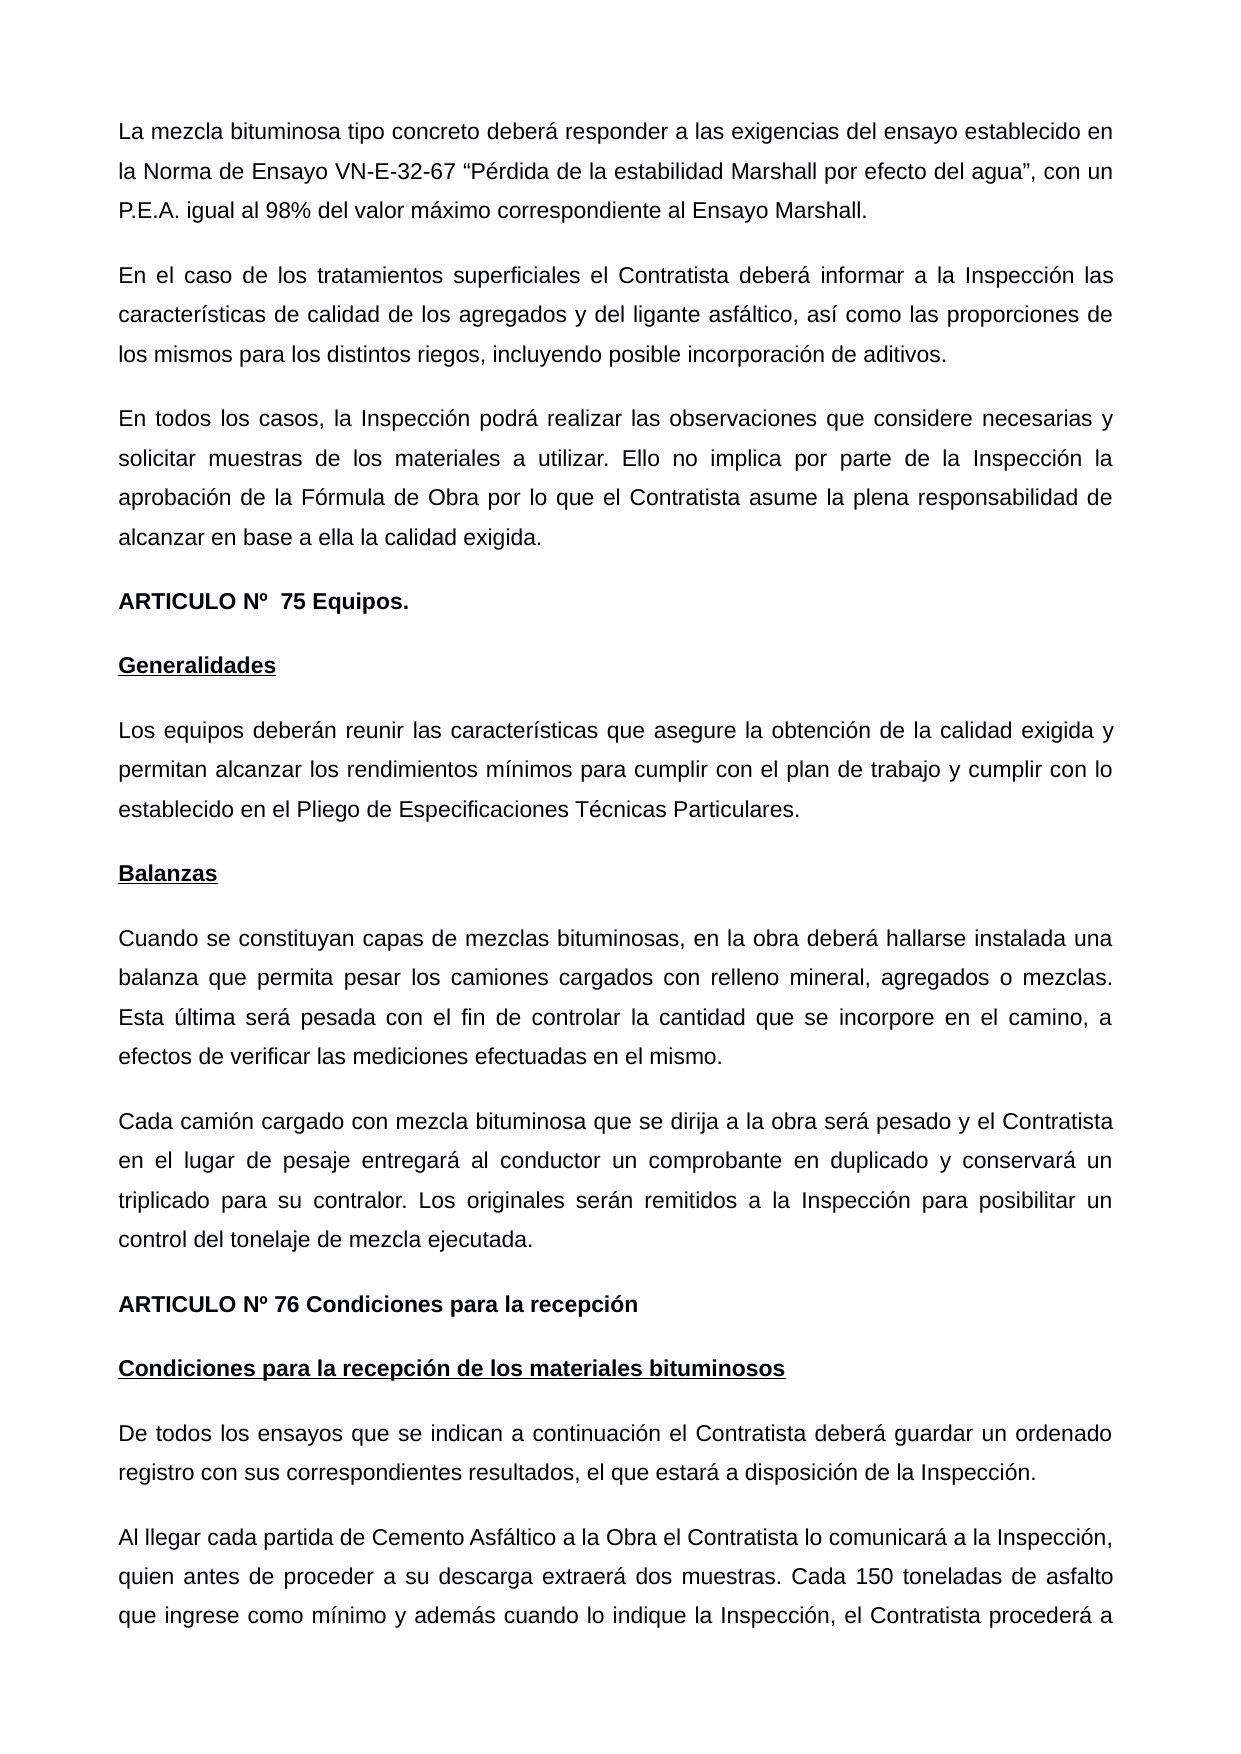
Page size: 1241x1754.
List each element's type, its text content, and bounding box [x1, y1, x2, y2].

text Los equipos deberán reunir las características que asegure la obtención de la calidad exigida y permitan alcanzar los rendimientos mínimos para cumplir con el plan de trabajo y cumplir con lo establecido en el Pliego de Especificaciones Técnicas Particulares. [118, 717, 1114, 822]
text Condiciones para la recepción de los materiales bituminosos [118, 1355, 1122, 1381]
text ARTICULO Nº 76 Condiciones para la recepción [118, 1291, 1116, 1317]
text Cada camión cargado con mezcla bituminosa que se dirija a la obra será pesado y el Contratista en el lugar de pesaje entregará al conductor un comprobante en duplicado y conservará un triplicado para su contralor. Los originales serán remitidos a la Inspección para posibilitar un control del tonelaje de mezcla ejecutada. [118, 1108, 1114, 1252]
text La mezcla bituminosa tipo concreto deberá responder a las exigencias del ensayo establecido en la Norma de Ensayo VN-E-32-67 “Pérdida de la estabilidad Marshall por efecto del agua”, con un P.E.A. igual al 98% del valor máximo correspondiente al Ensayo Marshall. [118, 118, 1114, 223]
text Generalidades [118, 652, 1122, 679]
text De todos los ensayos que se indican a continuación el Contratista deberá guardar un ordenado registro con sus correspondientes resultados, el que estará a disposición de la Inspección. [118, 1419, 1114, 1485]
text En todos los casos, la Inspección podrá realizar las observaciones que considere necesarias y solicitar muestras de los materiales a utilizar. Ello no implica por parte de la Inspección la aprobación de la Fórmula de Obra por lo que el Contratista asume la plena responsabilidad de alcanzar en base a ella la calidad exigida. [118, 405, 1114, 550]
text ARTICULO Nº 75 Equipos. [118, 588, 1122, 614]
text Cuando se constituyan capas de mezclas bituminosas, en la obra deberá hallarse instalada una balanza que permita pesar los camiones cargados con relleno mineral, agregados o mezclas. Esta última será pesada con el fin de controlar la cantidad que se incorpore en el camino, a efectos de verificar las mediciones efectuadas en el mismo. [118, 925, 1114, 1069]
text Al llegar cada partida de Cemento Asfáltico a la Obra el Contratista lo comunicará a la Inspección, quien antes de proceder a su descarga extraerá dos muestras. Cada 150 toneladas de asfalto que ingrese como mínimo y además cuando lo indique la Inspección, el Contratista procederá a [118, 1523, 1114, 1629]
text En el caso de los tratamientos superficiales el Contratista deberá informar a la Inspección las características de calidad de los agregados y del ligante asfáltico, así como las proporciones de los mismos para los distintos riegos, incluyendo posible incorporación de aditivos. [118, 262, 1114, 367]
text Balanzas [118, 860, 1122, 887]
